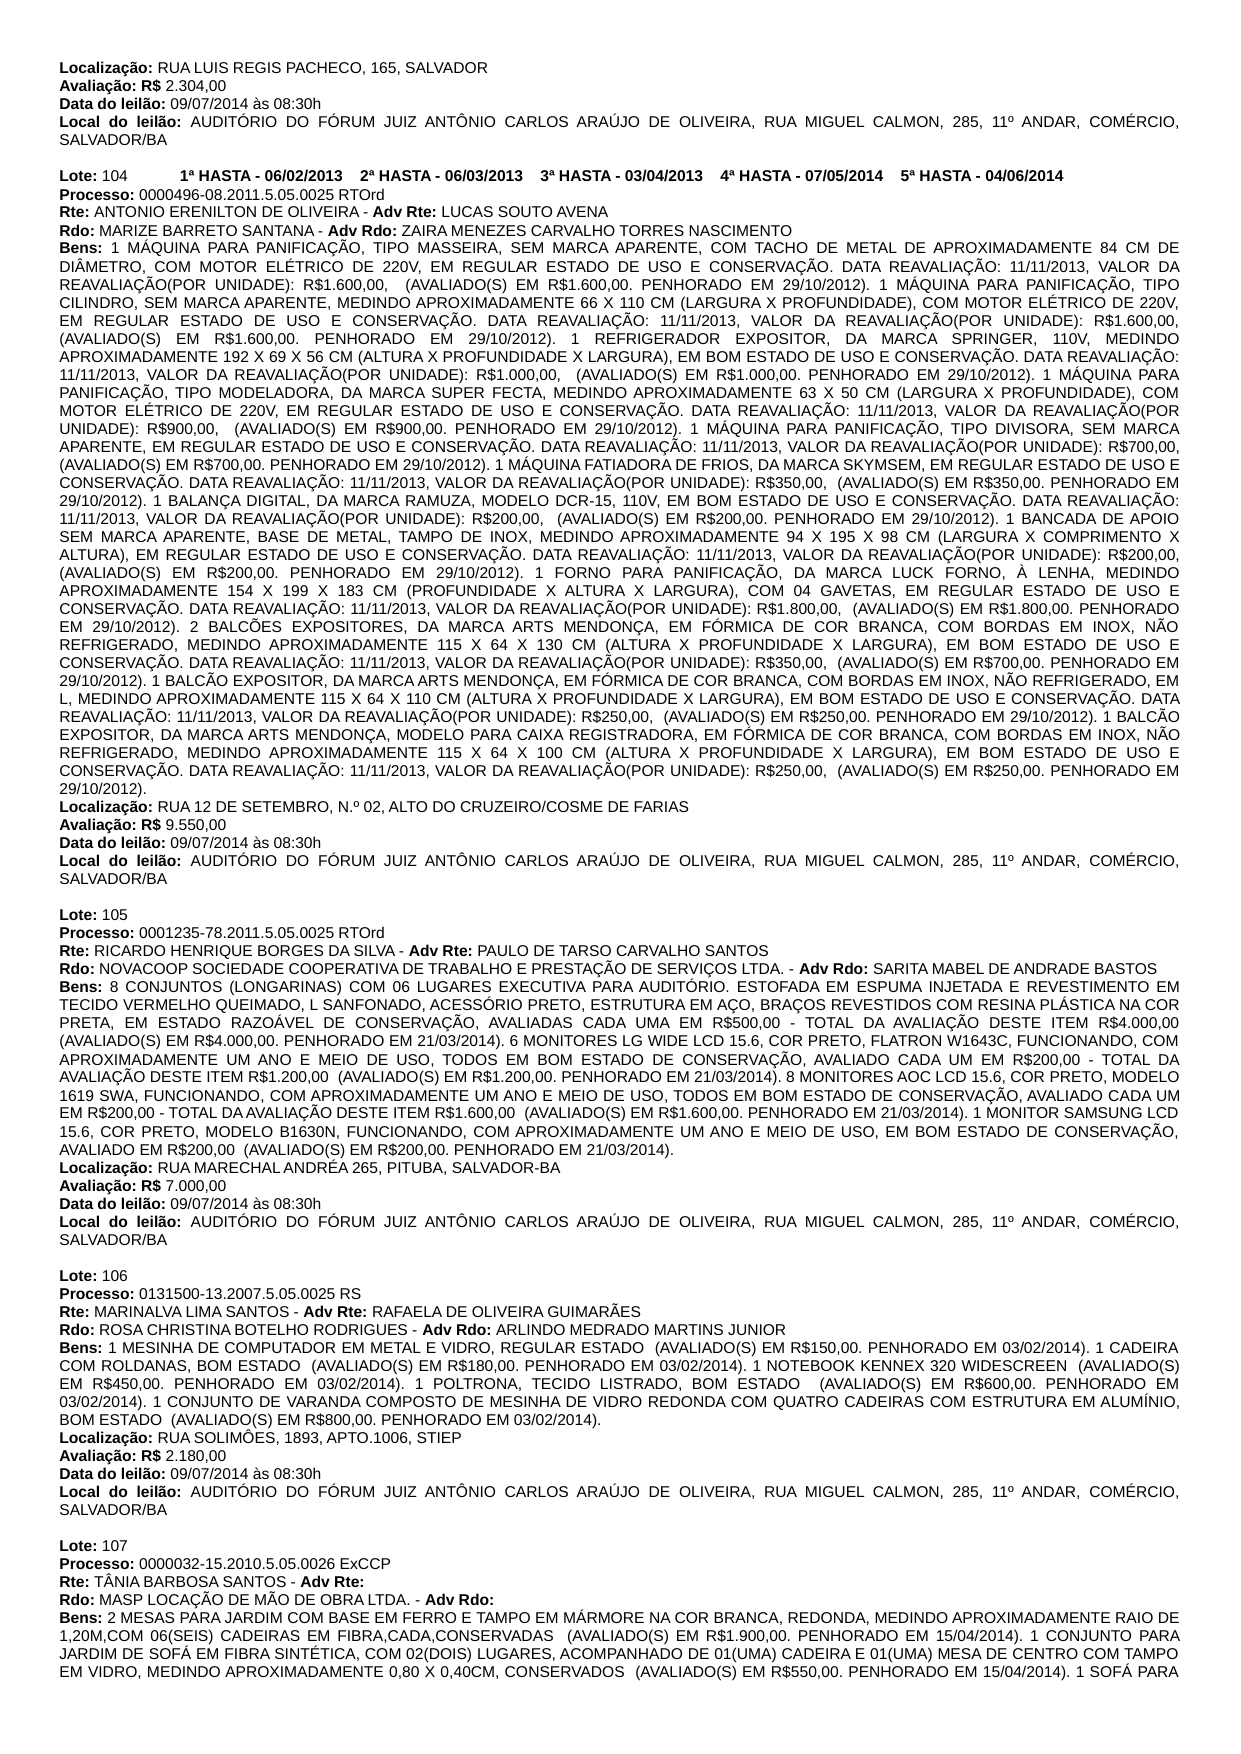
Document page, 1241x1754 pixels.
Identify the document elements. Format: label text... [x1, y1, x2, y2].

text Avaliação: R$ 9.550,00 [59, 816, 1181, 834]
text Localização: RUA LUIS REGIS PACHECO, 165, SALVADOR [59, 59, 1181, 77]
text Data do leilão: 09/07/2014 às 08:30h [59, 1465, 1181, 1483]
text Rdo: MARIZE BARRETO SANTANA - Adv Rdo: ZAIRA MENEZES CARVALHO TORRES NASCIMENTO [59, 221, 1181, 239]
text Local do leilão: AUDITÓRIO DO FÓRUM JUIZ ANTÔNIO CARLOS ARAÚJO DE OLIVEIRA, RUA MIGUEL CALMON, 285, 11º ANDAR, COMÉRCIO, SALVADOR/BA [59, 1483, 1181, 1519]
text Processo: 0000496-08.2011.5.05.0025 RTOrd [59, 185, 1181, 203]
text Rte: MARINALVA LIMA SANTOS - Adv Rte: RAFAELA DE OLIVEIRA GUIMARÃES [59, 1302, 1181, 1321]
text Rte: RICARDO HENRIQUE BORGES DA SILVA - Adv Rte: PAULO DE TARSO CARVALHO SANTOS [59, 942, 1181, 960]
text Localização: RUA MARECHAL ANDRÉA 265, PITUBA, SALVADOR-BA [59, 1158, 1181, 1176]
text Processo: 0000032-15.2010.5.05.0026 ExCCP [59, 1555, 1181, 1573]
text Bens: 2 MESAS PARA JARDIM COM BASE EM FERRO E TAMPO EM MÁRMORE NA COR BRANCA, REDONDA, MEDINDO APROXIMADAMENTE RAIO DE 1,20M,COM 06(SEIS) CADEIRAS EM FIBRA,CADA,CONSERVADAS (AVALIADO(S) EM R$1.900,00. PENHORADO EM 15/04/2014). 1 CONJUNTO PARA JARDIM DE SOFÁ EM FIBRA SINTÉTICA, COM 02(DOIS) LUGARES, ACOMPANHADO DE 01(UMA) CADEIRA E 01(UMA) MESA DE CENTRO COM TAMPO EM VIDRO, MEDINDO APROXIMADAMENTE 0,80 X 0,40CM, CONSERVADOS (AVALIADO(S) EM R$550,00. PENHORADO EM 15/04/2014). 1 SOFÁ PARA [59, 1609, 1181, 1681]
text Bens: 1 MÁQUINA PARA PANIFICAÇÃO, TIPO MASSEIRA, SEM MARCA APARENTE, COM TACHO DE METAL DE APROXIMADAMENTE 84 CM DE DIÂMETRO, COM MOTOR ELÉTRICO DE 220V, EM REGULAR ESTADO DE USO E CONSERVAÇÃO. DATA REAVALIAÇÃO: 11/11/2013, VALOR DA REAVALIAÇÃO(POR UNIDADE): R$1.600,00, (AVALIADO(S) EM R$1.600,00. PENHORADO EM 29/10/2012). 1 MÁQUINA PARA PANIFICAÇÃO, TIPO CILINDRO, SEM MARCA APARENTE, MEDINDO APROXIMADAMENTE 66 X 110 CM (LARGURA X PROFUNDIDADE), COM MOTOR ELÉTRICO DE 220V, EM REGULAR ESTADO DE USO E CONSERVAÇÃO. DATA REAVALIAÇÃO: 11/11/2013, VALOR DA REAVALIAÇÃO(POR UNIDADE): R$1.600,00, (AVALIADO(S) EM R$1.600,00. PENHORADO EM 29/10/2012). 1 REFRIGERADOR EXPOSITOR, DA MARCA SPRINGER, 110V, MEDINDO APROXIMADAMENTE 192 X 69 X 56 CM (ALTURA X PROFUNDIDADE X LARGURA), EM BOM ESTADO DE USO E CONSERVAÇÃO. DATA REAVALIAÇÃO: 11/11/2013, VALOR DA REAVALIAÇÃO(POR UNIDADE): R$1.000,00, (AVALIADO(S) EM R$1.000,00. PENHORADO EM 29/10/2012). 1 MÁQUINA PARA PANIFICAÇÃO, TIPO MODELADORA, DA MARCA SUPER FECTA, MEDINDO APROXIMADAMENTE 63 X 50 CM (LARGURA X PROFUNDIDADE), COM MOTOR ELÉTRICO DE 220V, EM REGULAR ESTADO DE USO E CONSERVAÇÃO. DATA REAVALIAÇÃO: 11/11/2013, VALOR DA REAVALIAÇÃO(POR UNIDADE): R$900,00, (AVALIADO(S) EM R$900,00. PENHORADO EM 29/10/2012). 1 MÁQUINA PARA PANIFICAÇÃO, TIPO DIVISORA, SEM MARCA APARENTE, EM REGULAR ESTADO DE USO E CONSERVAÇÃO. DATA REAVALIAÇÃO: 11/11/2013, VALOR DA REAVALIAÇÃO(POR UNIDADE): R$700,00, (AVALIADO(S) EM R$700,00. PENHORADO EM 29/10/2012). 1 MÁQUINA FATIADORA DE FRIOS, DA MARCA SKYMSEM, EM REGULAR ESTADO DE USO E CONSERVAÇÃO. DATA REAVALIAÇÃO: 11/11/2013, VALOR DA REAVALIAÇÃO(POR UNIDADE): R$350,00, (AVALIADO(S) EM R$350,00. PENHORADO EM 29/10/2012). 1 BALANÇA DIGITAL, DA MARCA RAMUZA, MODELO DCR-15, 110V, EM BOM ESTADO DE USO E CONSERVAÇÃO. DATA REAVALIAÇÃO: 11/11/2013, VALOR DA REAVALIAÇÃO(POR UNIDADE): R$200,00, (AVALIADO(S) EM R$200,00. PENHORADO EM 29/10/2012). 1 BANCADA DE APOIO SEM MARCA APARENTE, BASE DE METAL, TAMPO DE INOX, MEDINDO APROXIMADAMENTE 94 X 195 X 98 CM (LARGURA X COMPRIMENTO X ALTURA), EM REGULAR ESTADO DE USO E CONSERVAÇÃO. DATA REAVALIAÇÃO: 11/11/2013, VALOR DA REAVALIAÇÃO(POR UNIDADE): R$200,00, (AVALIADO(S) EM R$200,00. PENHORADO EM 29/10/2012). 1 FORNO PARA PANIFICAÇÃO, DA MARCA LUCK FORNO, À LENHA, MEDINDO APROXIMADAMENTE 154 X 199 X 183 CM (PROFUNDIDADE X ALTURA X LARGURA), COM 04 GAVETAS, EM REGULAR ESTADO DE USO E CONSERVAÇÃO. DATA REAVALIAÇÃO: 11/11/2013, VALOR DA REAVALIAÇÃO(POR UNIDADE): R$1.800,00, (AVALIADO(S) EM R$1.800,00. PENHORADO EM 29/10/2012). 2 BALCÕES EXPOSITORES, DA MARCA ARTS MENDONÇA, EM FÓRMICA DE COR BRANCA, COM BORDAS EM INOX, NÃO REFRIGERADO, MEDINDO APROXIMADAMENTE 115 X 64 X 130 CM (ALTURA X PROFUNDIDADE X LARGURA), EM BOM ESTADO DE USO E CONSERVAÇÃO. DATA REAVALIAÇÃO: 11/11/2013, VALOR DA REAVALIAÇÃO(POR UNIDADE): R$350,00, (AVALIADO(S) EM R$700,00. PENHORADO EM 29/10/2012). 1 BALCÃO EXPOSITOR, DA MARCA ARTS MENDONÇA, EM FÓRMICA DE COR BRANCA, COM BORDAS EM INOX, NÃO REFRIGERADO, EM L, MEDINDO APROXIMADAMENTE 115 X 64 X 110 CM (ALTURA X PROFUNDIDADE X LARGURA), EM BOM ESTADO DE USO E CONSERVAÇÃO. DATA REAVALIAÇÃO: 11/11/2013, VALOR DA REAVALIAÇÃO(POR UNIDADE): R$250,00, (AVALIADO(S) EM R$250,00. PENHORADO EM 29/10/2012). 1 BALCÃO EXPOSITOR, DA MARCA ARTS MENDONÇA, MODELO PARA CAIXA REGISTRADORA, EM FÓRMICA DE COR BRANCA, COM BORDAS EM INOX, NÃO REFRIGERADO, MEDINDO APROXIMADAMENTE 115 X 64 X 100 CM (ALTURA X PROFUNDIDADE X LARGURA), EM BOM ESTADO DE USO E CONSERVAÇÃO. DATA REAVALIAÇÃO: 11/11/2013, VALOR DA REAVALIAÇÃO(POR UNIDADE): R$250,00, (AVALIADO(S) EM R$250,00. PENHORADO EM 29/10/2012). [59, 239, 1181, 798]
text Processo: 0001235-78.2011.5.05.0025 RTOrd [59, 924, 1181, 942]
text Data do leilão: 09/07/2014 às 08:30h [59, 95, 1181, 113]
text Lote: 107 [59, 1537, 1181, 1555]
text Bens: 8 CONJUNTOS (LONGARINAS) COM 06 LUGARES EXECUTIVA PARA AUDITÓRIO. ESTOFADA EM ESPUMA INJETADA E REVESTIMENTO EM TECIDO VERMELHO QUEIMADO, L SANFONADO, ACESSÓRIO PRETO, ESTRUTURA EM AÇO, BRAÇOS REVESTIDOS COM RESINA PLÁSTICA NA COR PRETA, EM ESTADO RAZOÁVEL DE CONSERVAÇÃO, AVALIADAS CADA UMA EM R$500,00 - TOTAL DA AVALIAÇÃO DESTE ITEM R$4.000,00 (AVALIADO(S) EM R$4.000,00. PENHORADO EM 21/03/2014). 6 MONITORES LG WIDE LCD 15.6, COR PRETO, FLATRON W1643C, FUNCIONANDO, COM APROXIMADAMENTE UM ANO E MEIO DE USO, TODOS EM BOM ESTADO DE CONSERVAÇÃO, AVALIADO CADA UM EM R$200,00 - TOTAL DA AVALIAÇÃO DESTE ITEM R$1.200,00 (AVALIADO(S) EM R$1.200,00. PENHORADO EM 21/03/2014). 8 MONITORES AOC LCD 15.6, COR PRETO, MODELO 1619 SWA, FUNCIONANDO, COM APROXIMADAMENTE UM ANO E MEIO DE USO, TODOS EM BOM ESTADO DE CONSERVAÇÃO, AVALIADO CADA UM EM R$200,00 - TOTAL DA AVALIAÇÃO DESTE ITEM R$1.600,00 (AVALIADO(S) EM R$1.600,00. PENHORADO EM 21/03/2014). 1 MONITOR SAMSUNG LCD 15.6, COR PRETO, MODELO B1630N, FUNCIONANDO, COM APROXIMADAMENTE UM ANO E MEIO DE USO, EM BOM ESTADO DE CONSERVAÇÃO, AVALIADO EM R$200,00 (AVALIADO(S) EM R$200,00. PENHORADO EM 21/03/2014). [59, 978, 1181, 1158]
text Processo: 0131500-13.2007.5.05.0025 RS [59, 1284, 1181, 1302]
text Data do leilão: 09/07/2014 às 08:30h [59, 1194, 1181, 1212]
text Local do leilão: AUDITÓRIO DO FÓRUM JUIZ ANTÔNIO CARLOS ARAÚJO DE OLIVEIRA, RUA MIGUEL CALMON, 285, 11º ANDAR, COMÉRCIO, SALVADOR/BA [59, 852, 1181, 888]
text Lote: 104 1ª HASTA - 06/02/2013 2ª HASTA - 06/03/2013 3ª HASTA - 03/04/2013 4ª HASTA - 07/05/2014 5ª HASTA - 04/06/2014 [59, 167, 1181, 185]
text Rte: ANTONIO ERENILTON DE OLIVEIRA - Adv Rte: LUCAS SOUTO AVENA [59, 203, 1181, 221]
text Rdo: ROSA CHRISTINA BOTELHO RODRIGUES - Adv Rdo: ARLINDO MEDRADO MARTINS JUNIOR [59, 1321, 1181, 1338]
text Avaliação: R$ 7.000,00 [59, 1176, 1181, 1194]
text Localização: RUA SOLIMÔES, 1893, APTO.1006, STIEP [59, 1429, 1181, 1447]
text Rte: TÂNIA BARBOSA SANTOS - Adv Rte: [59, 1573, 1181, 1591]
text Bens: 1 MESINHA DE COMPUTADOR EM METAL E VIDRO, REGULAR ESTADO (AVALIADO(S) EM R$150,00. PENHORADO EM 03/02/2014). 1 CADEIRA COM ROLDANAS, BOM ESTADO (AVALIADO(S) EM R$180,00. PENHORADO EM 03/02/2014). 1 NOTEBOOK KENNEX 320 WIDESCREEN (AVALIADO(S) EM R$450,00. PENHORADO EM 03/02/2014). 1 POLTRONA, TECIDO LISTRADO, BOM ESTADO (AVALIADO(S) EM R$600,00. PENHORADO EM 03/02/2014). 1 CONJUNTO DE VARANDA COMPOSTO DE MESINHA DE VIDRO REDONDA COM QUATRO CADEIRAS COM ESTRUTURA EM ALUMÍNIO, BOM ESTADO (AVALIADO(S) EM R$800,00. PENHORADO EM 03/02/2014). [59, 1338, 1181, 1429]
text Localização: RUA 12 DE SETEMBRO, N.º 02, ALTO DO CRUZEIRO/COSME DE FARIAS [59, 798, 1181, 816]
text Avaliação: R$ 2.180,00 [59, 1447, 1181, 1465]
text Lote: 105 [59, 906, 1181, 924]
text Rdo: MASP LOCAÇÃO DE MÃO DE OBRA LTDA. - Adv Rdo: [59, 1591, 1181, 1609]
text Data do leilão: 09/07/2014 às 08:30h [59, 834, 1181, 852]
text Local do leilão: AUDITÓRIO DO FÓRUM JUIZ ANTÔNIO CARLOS ARAÚJO DE OLIVEIRA, RUA MIGUEL CALMON, 285, 11º ANDAR, COMÉRCIO, SALVADOR/BA [59, 1212, 1181, 1248]
text Lote: 106 [59, 1266, 1181, 1284]
text Local do leilão: AUDITÓRIO DO FÓRUM JUIZ ANTÔNIO CARLOS ARAÚJO DE OLIVEIRA, RUA MIGUEL CALMON, 285, 11º ANDAR, COMÉRCIO, SALVADOR/BA [59, 113, 1181, 149]
text Rdo: NOVACOOP SOCIEDADE COOPERATIVA DE TRABALHO E PRESTAÇÃO DE SERVIÇOS LTDA. - Adv Rdo: SARITA MABEL DE ANDRADE BASTOS [59, 960, 1181, 978]
text Avaliação: R$ 2.304,00 [59, 77, 1181, 95]
